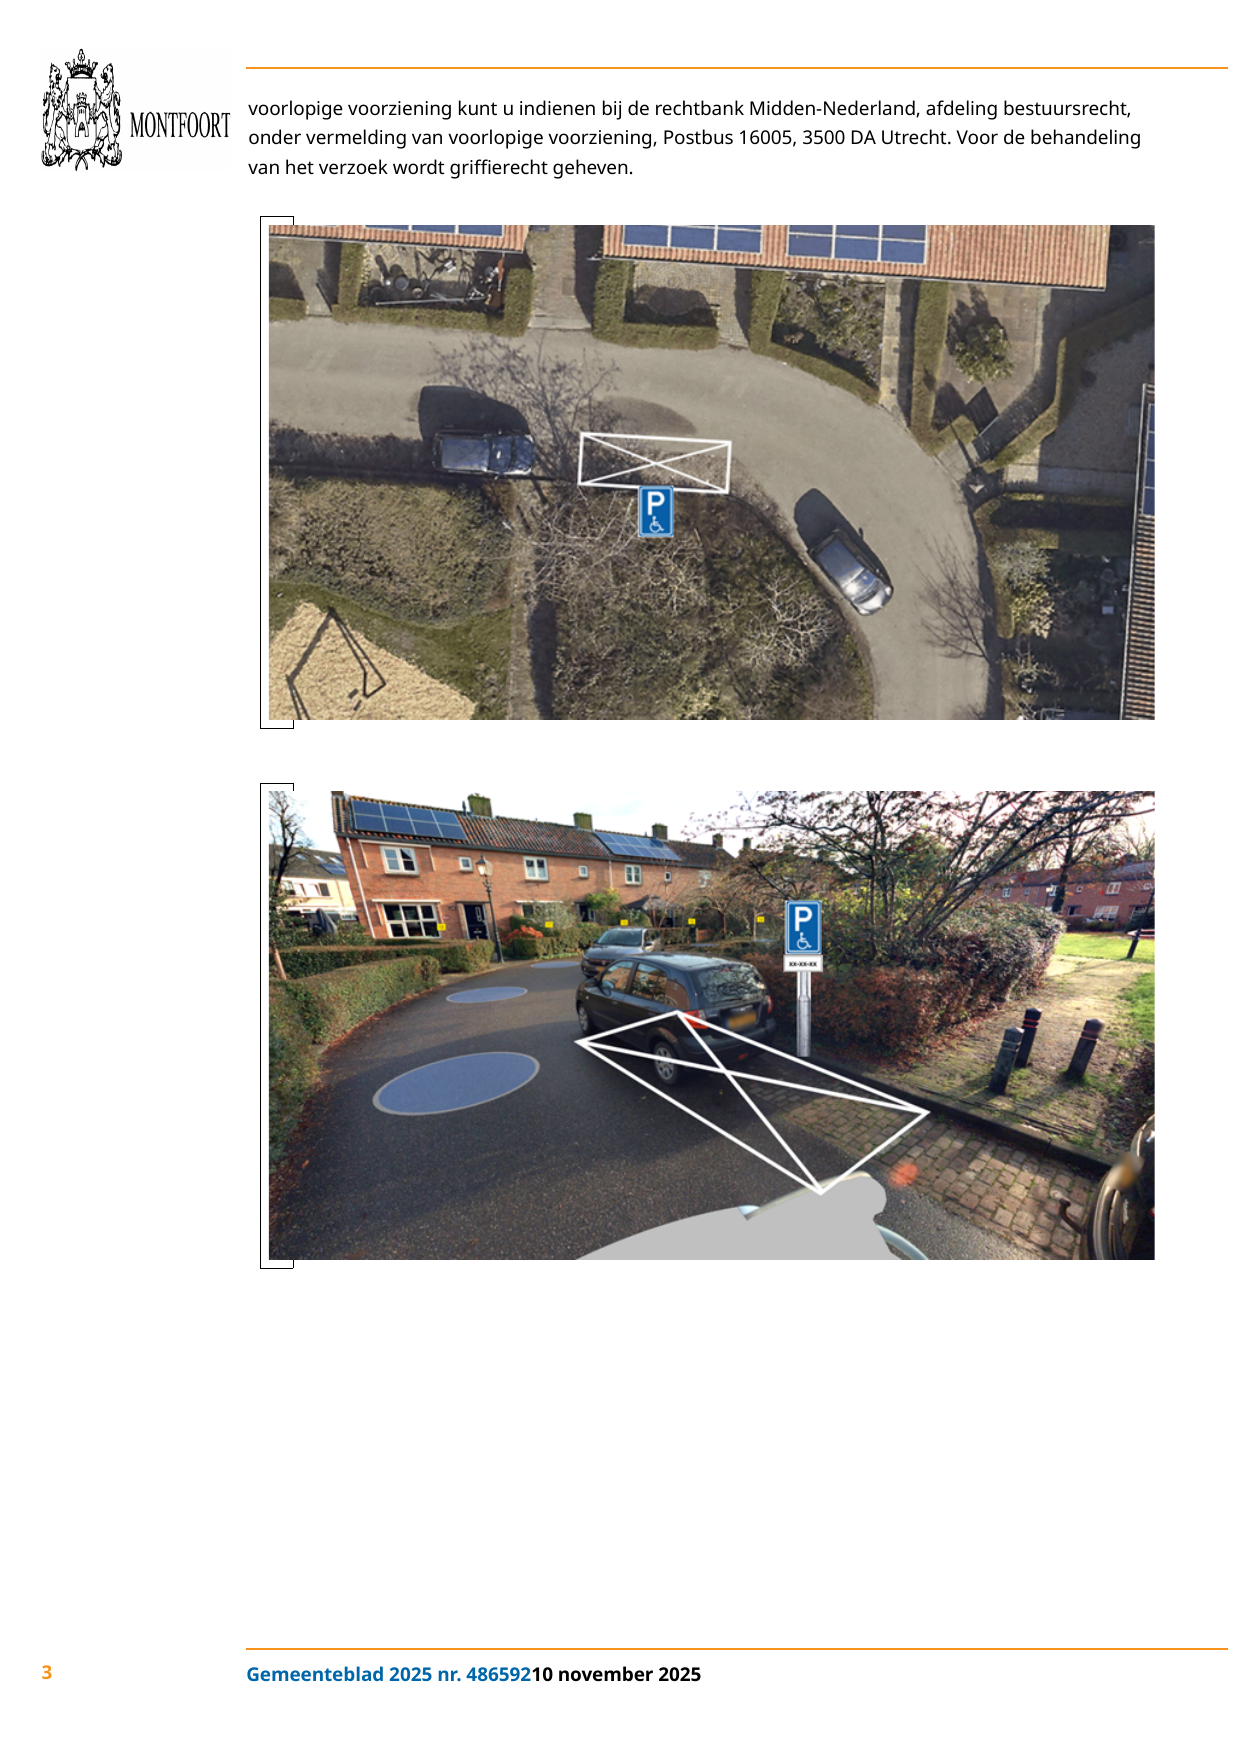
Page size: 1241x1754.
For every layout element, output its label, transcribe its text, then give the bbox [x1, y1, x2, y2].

picture [268, 225, 1155, 720]
text voorlopige voorziening kunt u indienen bij de rechtbank Midden-Nederland, afdeling bestuursrecht, onder vermelding van voorlopige voorziening, Postbus 16005, 3500 DA Utrecht. Voor de behandeling van het verzoek wordt griffierecht geheven. [248, 95, 1152, 180]
picture [268, 791, 1155, 1260]
picture [41, 47, 231, 172]
